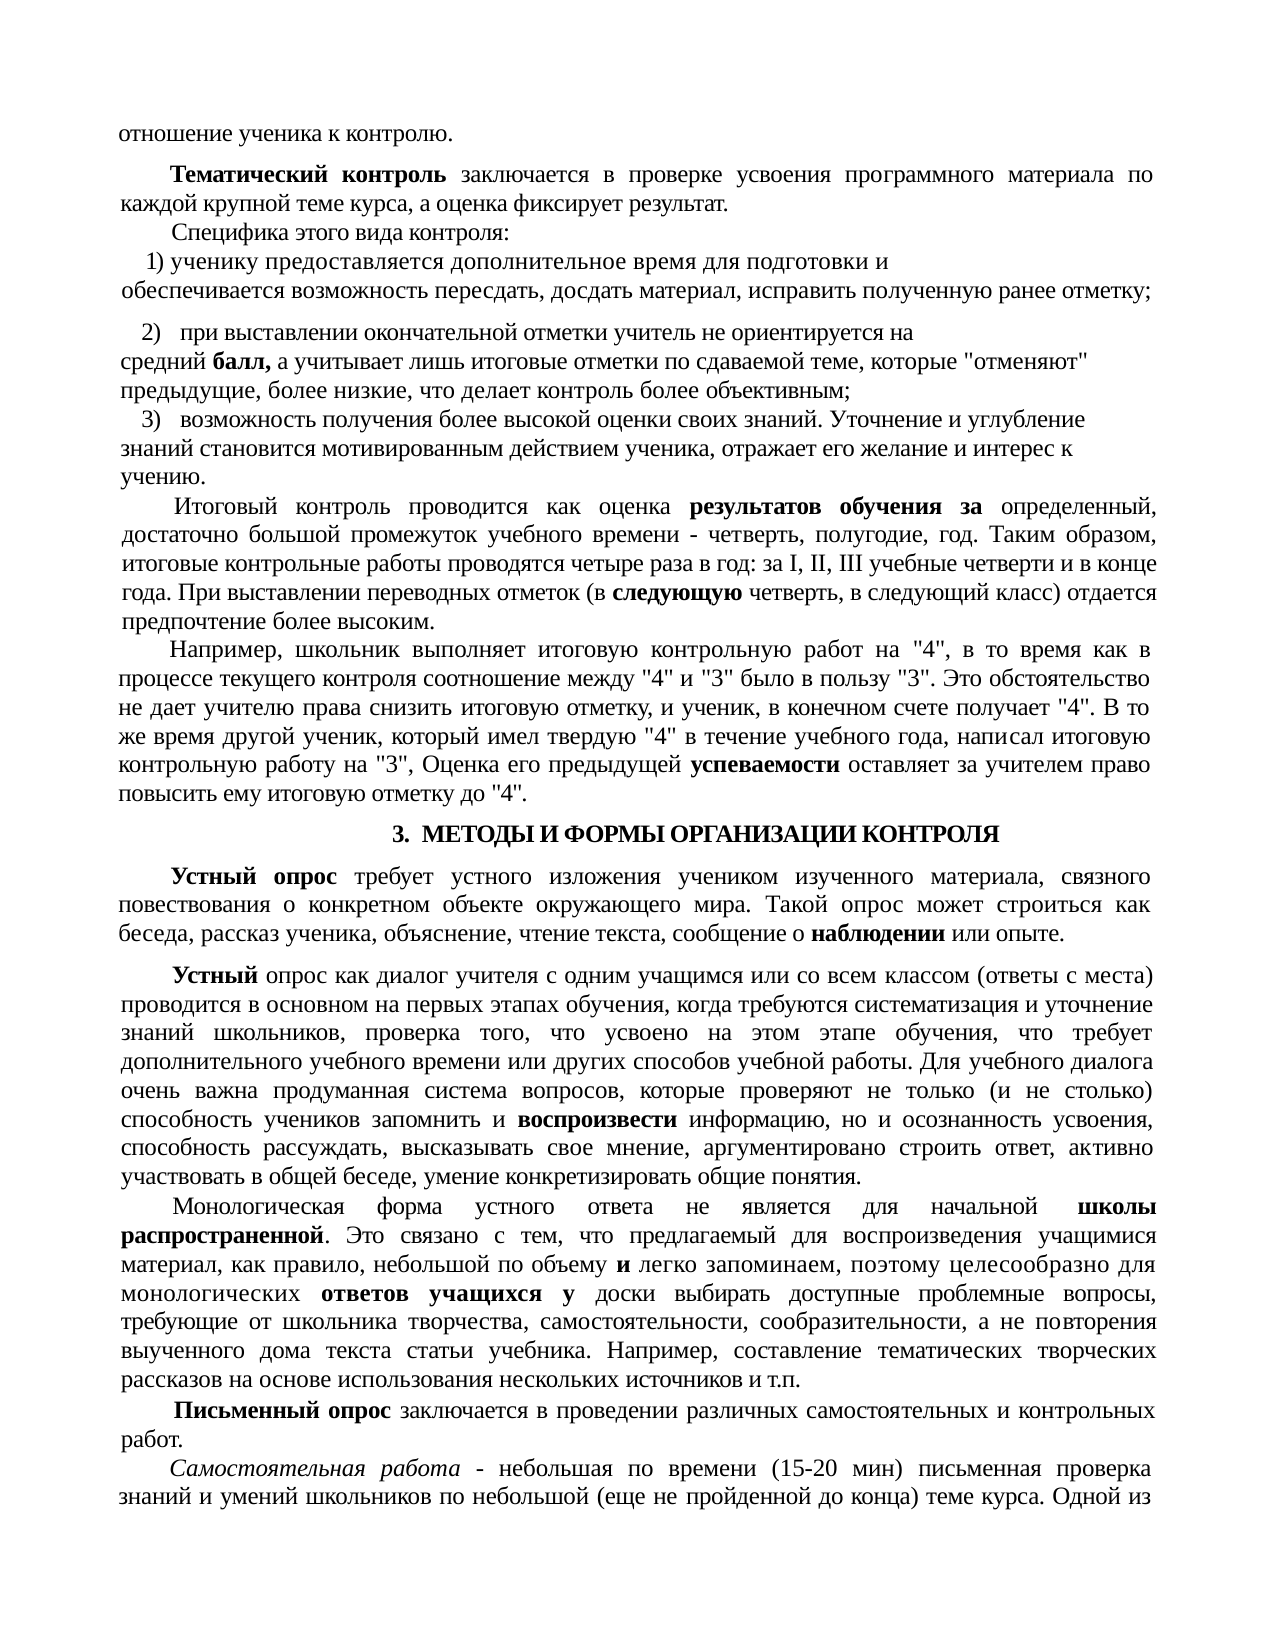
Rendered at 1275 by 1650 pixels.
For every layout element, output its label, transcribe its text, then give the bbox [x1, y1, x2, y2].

text 3. МЕТОДЫ И ФОРМЫ ОРГАНИЗАЦИИ КОНТРОЛЯ [235, 819, 1157, 848]
text Монологическая форма устного ответа не является для начальной школы распространенной. Это связано с тем, что предлагаемый для воспроизведения учащимися материал, как правило, небольшой по объему и легко запоминаем, поэтому целесообразно для монологических ответов учащихся у доски выбирать доступные проблемные вопросы, требующие от школьника творчества, самостоятельности, сообразительности, а не по­вторения выученного дома текста статьи учебника. Например, составление тематических творческих рассказов на основе использования нескольких источников и т.п. [121, 1191, 1157, 1393]
text Итоговый контроль проводится как оценка результатов обучения за определенный, достаточно большой промежуток учебного времени - чет­верть, полугодие, год. Таким образом, итоговые контрольные работы проводятся четыре раза в год: за I, II, III учебные четверти и в конце года. При выставлении переводных отметок (в следующую четверть, в следующий класс) отдается предпочтение более высоким. [122, 491, 1157, 634]
text 2) при выставлении окончательной отметки учитель не ориентируется на средний балл, а учитывает лишь итоговые отметки по сдаваемой теме, ко­торые "отменяют" предыдущие, более низкие, что делает контроль более объективным; [120, 317, 1157, 403]
text Тематический контроль заключается в проверке усвоения про­граммного материала по каждой крупной теме курса, а оценка фиксирует результат. [120, 159, 1153, 217]
text Письменный опрос заключается в проведении различных самостоя­тельных и контрольных работ. [121, 1395, 1155, 1453]
text 1) ученику предоставляется дополнительное время для подготовки и обеспечивается возможность пересдать, досдать материал, исправить полученную ранее отметку; [121, 246, 1157, 304]
text Устный опрос требует устного изложения учеником изученного ма­териала, связного повествования о конкретном объекте окружающего мира. Такой опрос может строиться как беседа, рассказ ученика, объяснение, чтение текста, сообщение о наблюдении или опыте. [118, 861, 1151, 947]
text Самостоятельная работа - небольшая по времени (15-20 мин) письменная проверка знаний и умений школьников по небольшой (еще не пройденной до конца) теме курса. Одной из [118, 1453, 1151, 1510]
text Устный опрос как диалог учителя с одним учащимся или со всем классом (ответы с места) проводится в основном на первых этапах обучения, когда требуются систематизация и уточнение знаний школьников, проверка того, что усвоено на этом этапе обучения, что требует дополнительного учебного времени или других способов учебной работы. Для учебного диалога очень важна продуманная система вопросов, которые проверяют не только (и не столько) способность учеников запомнить и воспроизвести информацию, но и осознанность усвоения, способность рас­суждать, высказывать свое мнение, аргументировано строить ответ, ак­тивно участвовать в общей беседе, умение конкретизировать общие поня­тия. [121, 960, 1153, 1190]
text 3) возможность получения более высокой оценки своих знаний. Уточнение и углубление знаний становится мотивированным действием ученика, отражает его желание и интерес к учению. [120, 404, 1157, 490]
text Например, школьник выполняет итоговую контрольную работ на "4", в то время как в процессе текущего контроля соотношение между "4" и "3" было в пользу "3". Это обстоятельство не дает учителю права снизить итоговую отметку, и ученик, в конечном счете получает "4". В то же время другой ученик, который имел твердую "4" в течение учебного года, напи­сал итоговую контрольную работу на "3", Оценка его предыдущей успеваемости оставляет за учителем право повысить ему итоговую отметку до "4". [118, 634, 1151, 807]
text отношение ученика к контролю. [118, 118, 1152, 147]
text Специфика этого вида контроля: [171, 217, 1157, 246]
